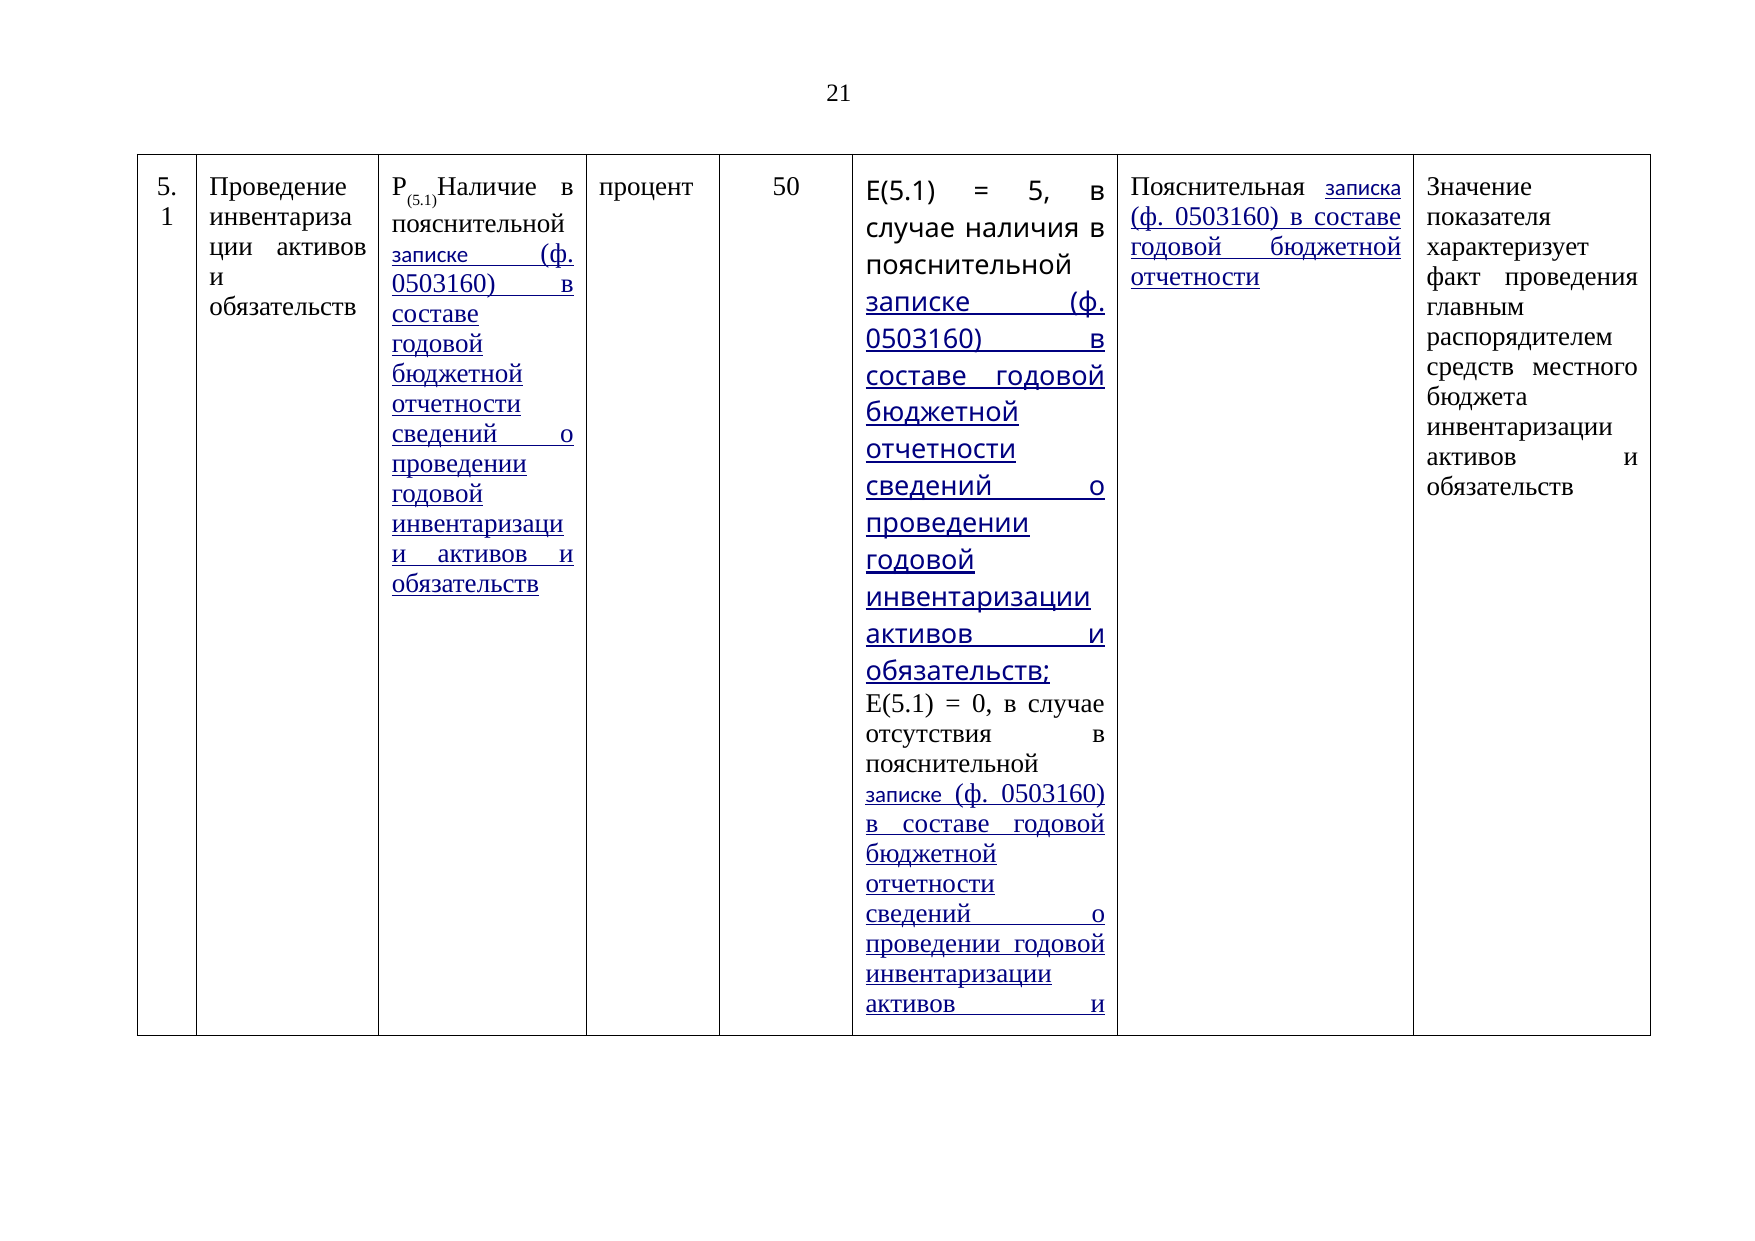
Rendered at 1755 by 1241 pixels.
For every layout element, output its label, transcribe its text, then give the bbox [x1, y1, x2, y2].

table_cell Пояснительная записка (ф. 0503160) в составе годовой бюджетной отчетности [1118, 155, 1413, 1035]
table_cell процент [587, 155, 719, 1035]
table_cell E(5.1) = 5, в случае наличия в пояснительной записке (ф. 0503160) в составе годовой бюджетной отчетности сведений о проведении годовой инвентаризации активов и обязательств; E(5.1) = 0, в случае отсутствия в пояснительной записке (ф. 0503160) в составе годовой бюджетной отчетности сведений о проведении годовой инвентаризации активов и [853, 155, 1117, 1035]
table_cell 5.1 [138, 155, 196, 1035]
table_cell Проведение инвентаризации активов и обязательств [197, 155, 378, 1035]
table_cell Р(5.1)Наличие в пояснительной записке (ф. 0503160) в составе годовой бюджетной отчетности сведений о проведении годовой инвентаризации активов и обязательств [379, 155, 586, 1035]
table_cell 50 [720, 155, 852, 1035]
table_cell Значение показателя характеризует факт проведения главным распорядителем средств местного бюджета инвентаризации активов и обязательств [1414, 155, 1650, 1035]
